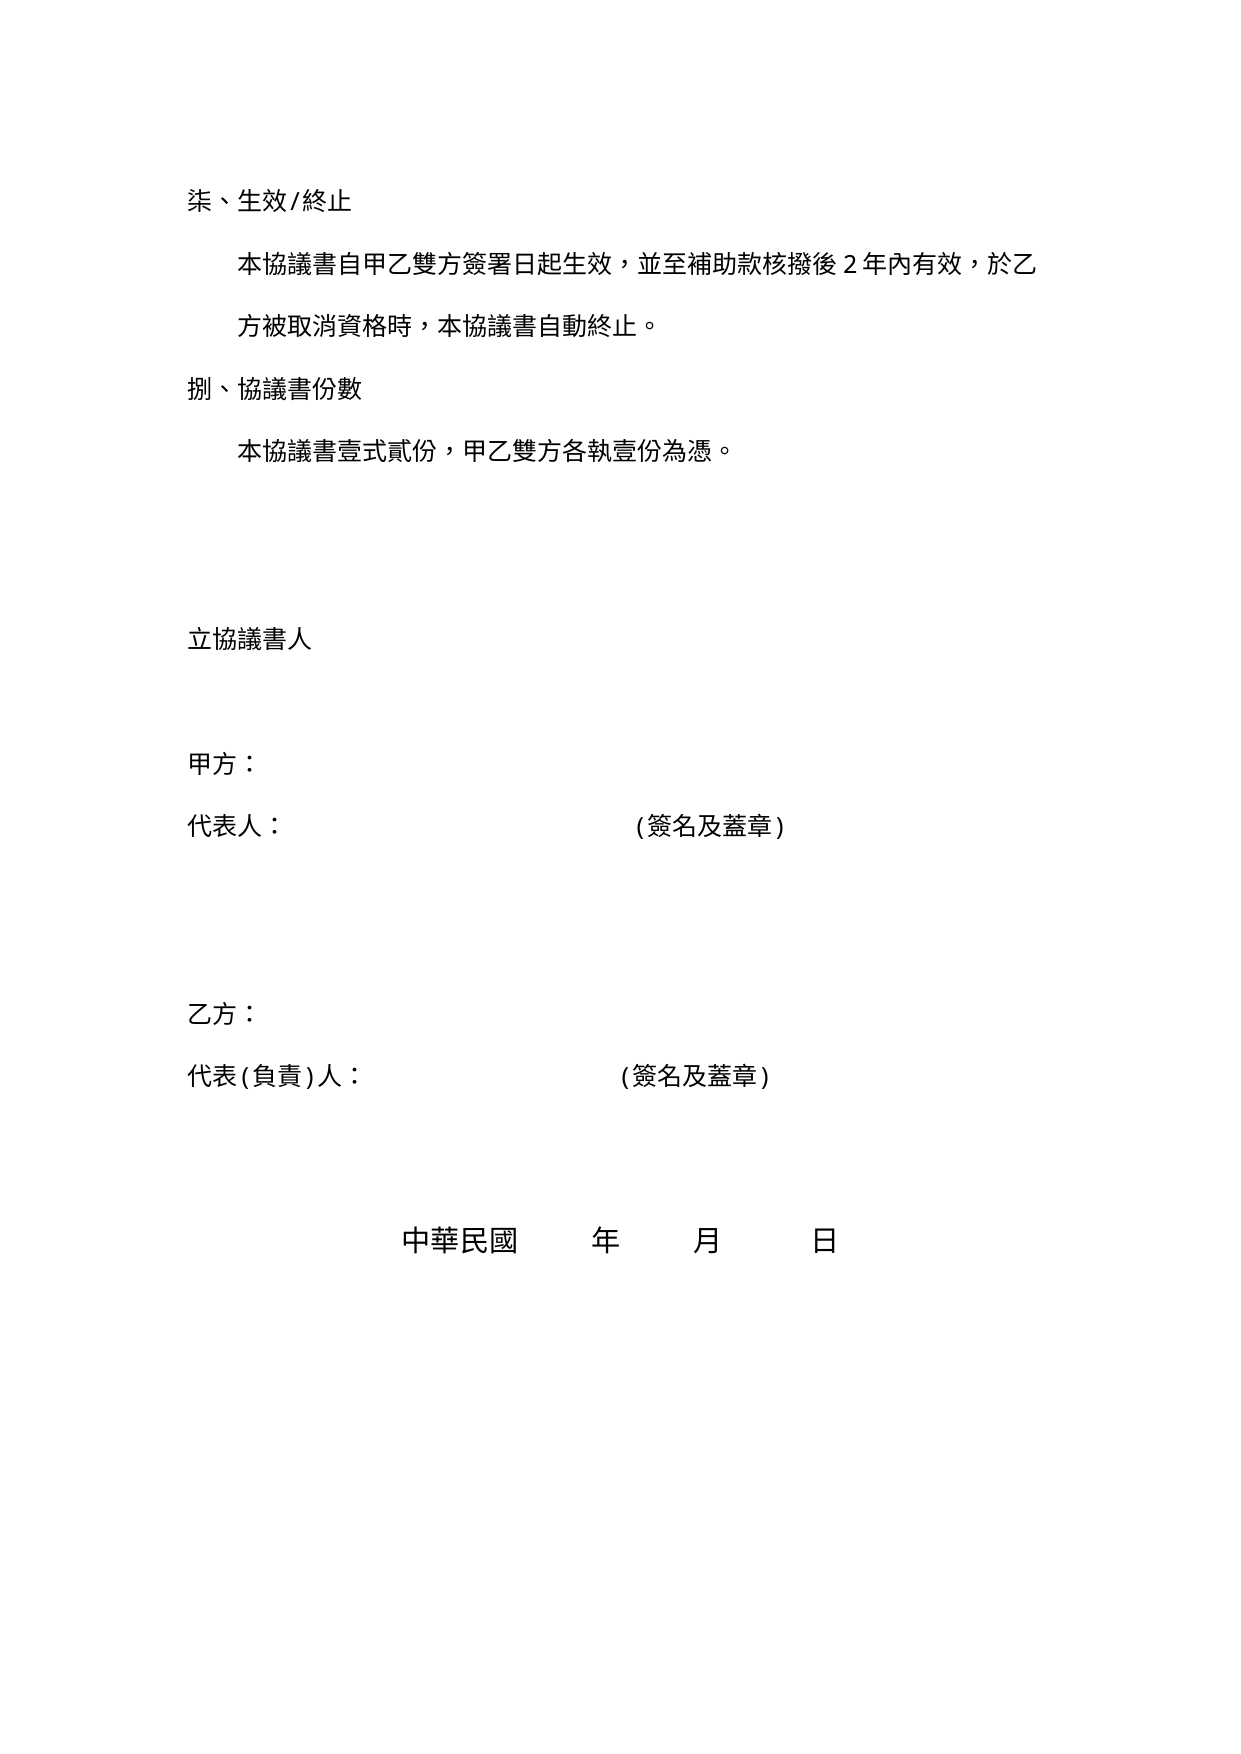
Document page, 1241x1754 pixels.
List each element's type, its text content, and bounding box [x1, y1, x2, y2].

text 捌、協議書份數 [187, 346, 1040, 408]
text 本協議書自甲乙雙方簽署日起生效，並至補助款核撥後2年內有效，於乙方被取消資格時，本協議書自動終止。 [237, 221, 1040, 346]
text 立協議書人 [187, 596, 1040, 658]
text 本協議書壹式貳份，甲乙雙方各執壹份為憑。 [237, 408, 1040, 471]
text 甲方： [187, 721, 1040, 783]
text 代表人： (簽名及蓋章) [187, 783, 1040, 846]
text 中華民國 年 月 日 [187, 1218, 1053, 1260]
text 乙方： [187, 971, 1040, 1033]
text 代表(負責)人： (簽名及蓋章) [187, 1033, 1040, 1096]
text 柒、生效/終止 [187, 158, 1040, 221]
